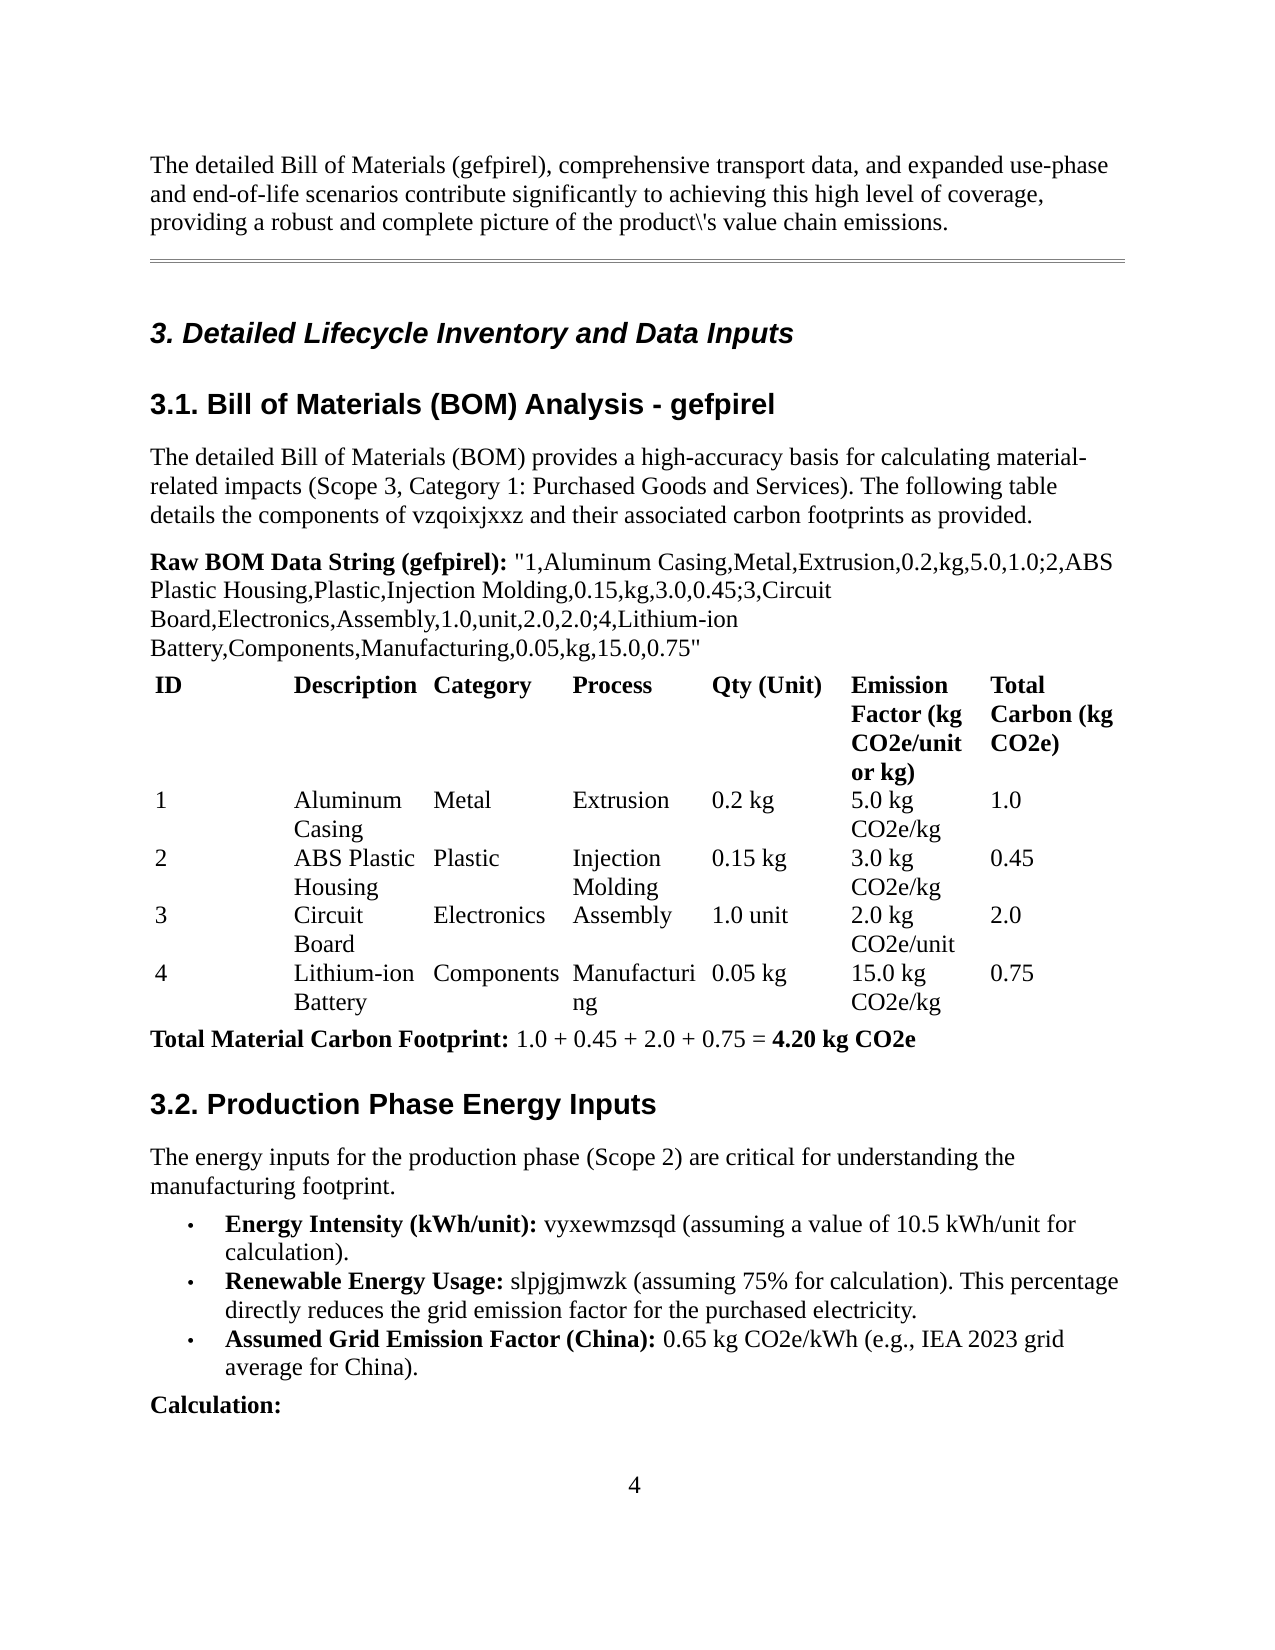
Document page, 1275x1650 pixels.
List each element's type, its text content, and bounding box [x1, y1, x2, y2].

text The detailed Bill of Materials (BOM) provides a high-accuracy basis for calculating material-related impacts (Scope 3, Category 1: Purchased Goods and Services). The following table details the components of vzqoixjxxz and their associated carbon footprints as provided. [150, 442, 1125, 529]
table_cell Assembly [568, 901, 707, 958]
table_cell Lithium-ion Battery [289, 958, 428, 1016]
table_cell 0.2 kg [707, 786, 846, 843]
table_cell 2 [150, 843, 289, 901]
table_cell 2.0 kg CO2e/unit [846, 901, 986, 958]
table_cell 3.0 kg CO2e/kg [846, 843, 986, 901]
table_header Description [289, 671, 428, 786]
table_header ID [150, 671, 289, 786]
text The detailed Bill of Materials (gefpirel), comprehensive transport data, and expanded use-phase and end-of-life scenarios contribute significantly to achieving this high level of coverage, providing a robust and complete picture of the product\'s value chain emissions. [150, 150, 1125, 236]
table_cell 5.0 kg CO2e/kg [846, 786, 986, 843]
table_header Qty (Unit) [707, 671, 846, 786]
table_cell 0.75 [986, 958, 1125, 1016]
text Calculation: [150, 1390, 1125, 1419]
list Assumed Grid Emission Factor (China): 0.65 kg CO2e/kWh (e.g., IEA 2023 grid average for China). [187, 1324, 1125, 1381]
table_cell 2.0 [986, 901, 1125, 958]
table_cell Circuit Board [289, 901, 428, 958]
table_cell 0.05 kg [707, 958, 846, 1016]
table_cell 0.45 [986, 843, 1125, 901]
table_cell Manufacturing [568, 958, 707, 1016]
table_cell 1.0 [986, 786, 1125, 843]
subtitle 3.2. Production Phase Energy Inputs [150, 1087, 1125, 1121]
table_header Emission Factor (kg CO2e/unit or kg) [846, 671, 986, 786]
text Total Material Carbon Footprint: 1.0 + 0.45 + 2.0 + 0.75 = 4.20 kg CO2e [150, 1024, 1125, 1053]
table_cell 1.0 unit [707, 901, 846, 958]
table_cell 0.15 kg [707, 843, 846, 901]
table_cell 4 [150, 958, 289, 1016]
table_header Category [429, 671, 568, 786]
text Raw BOM Data String (gefpirel): "1,Aluminum Casing,Metal,Extrusion,0.2,kg,5.0,1.0;2,ABS Plastic Housing,Plastic,Injection Molding,0.15,kg,3.0,0.45;3,Circuit Board,Electronics,Assembly,1.0,unit,2.0,2.0;4,Lithium-ion Battery,Components,Manufacturing,0.05,kg,15.0,0.75" [150, 547, 1125, 662]
table_cell 3 [150, 901, 289, 958]
table_cell Injection Molding [568, 843, 707, 901]
text The energy inputs for the production phase (Scope 2) are critical for understanding the manufacturing footprint. [150, 1142, 1125, 1200]
subtitle 3. Detailed Lifecycle Inventory and Data Inputs [150, 316, 1125, 350]
list Energy Intensity (kWh/unit): vyxewmzsqd (assuming a value of 10.5 kWh/unit for calculation). [187, 1209, 1125, 1266]
table_cell ABS Plastic Housing [289, 843, 428, 901]
table_cell Aluminum Casing [289, 786, 428, 843]
table_cell Components [429, 958, 568, 1016]
table_header Process [568, 671, 707, 786]
table_cell Metal [429, 786, 568, 843]
table_cell Plastic [429, 843, 568, 901]
table_cell Extrusion [568, 786, 707, 843]
list Renewable Energy Usage: slpjgjmwzk (assuming 75% for calculation). This percentage directly reduces the grid emission factor for the purchased electricity. [187, 1266, 1125, 1324]
table_cell 1 [150, 786, 289, 843]
subtitle 3.1. Bill of Materials (BOM) Analysis - gefpirel [150, 387, 1125, 421]
table_header Total Carbon (kg CO2e) [986, 671, 1125, 786]
table_cell 15.0 kg CO2e/kg [846, 958, 986, 1016]
table_cell Electronics [429, 901, 568, 958]
